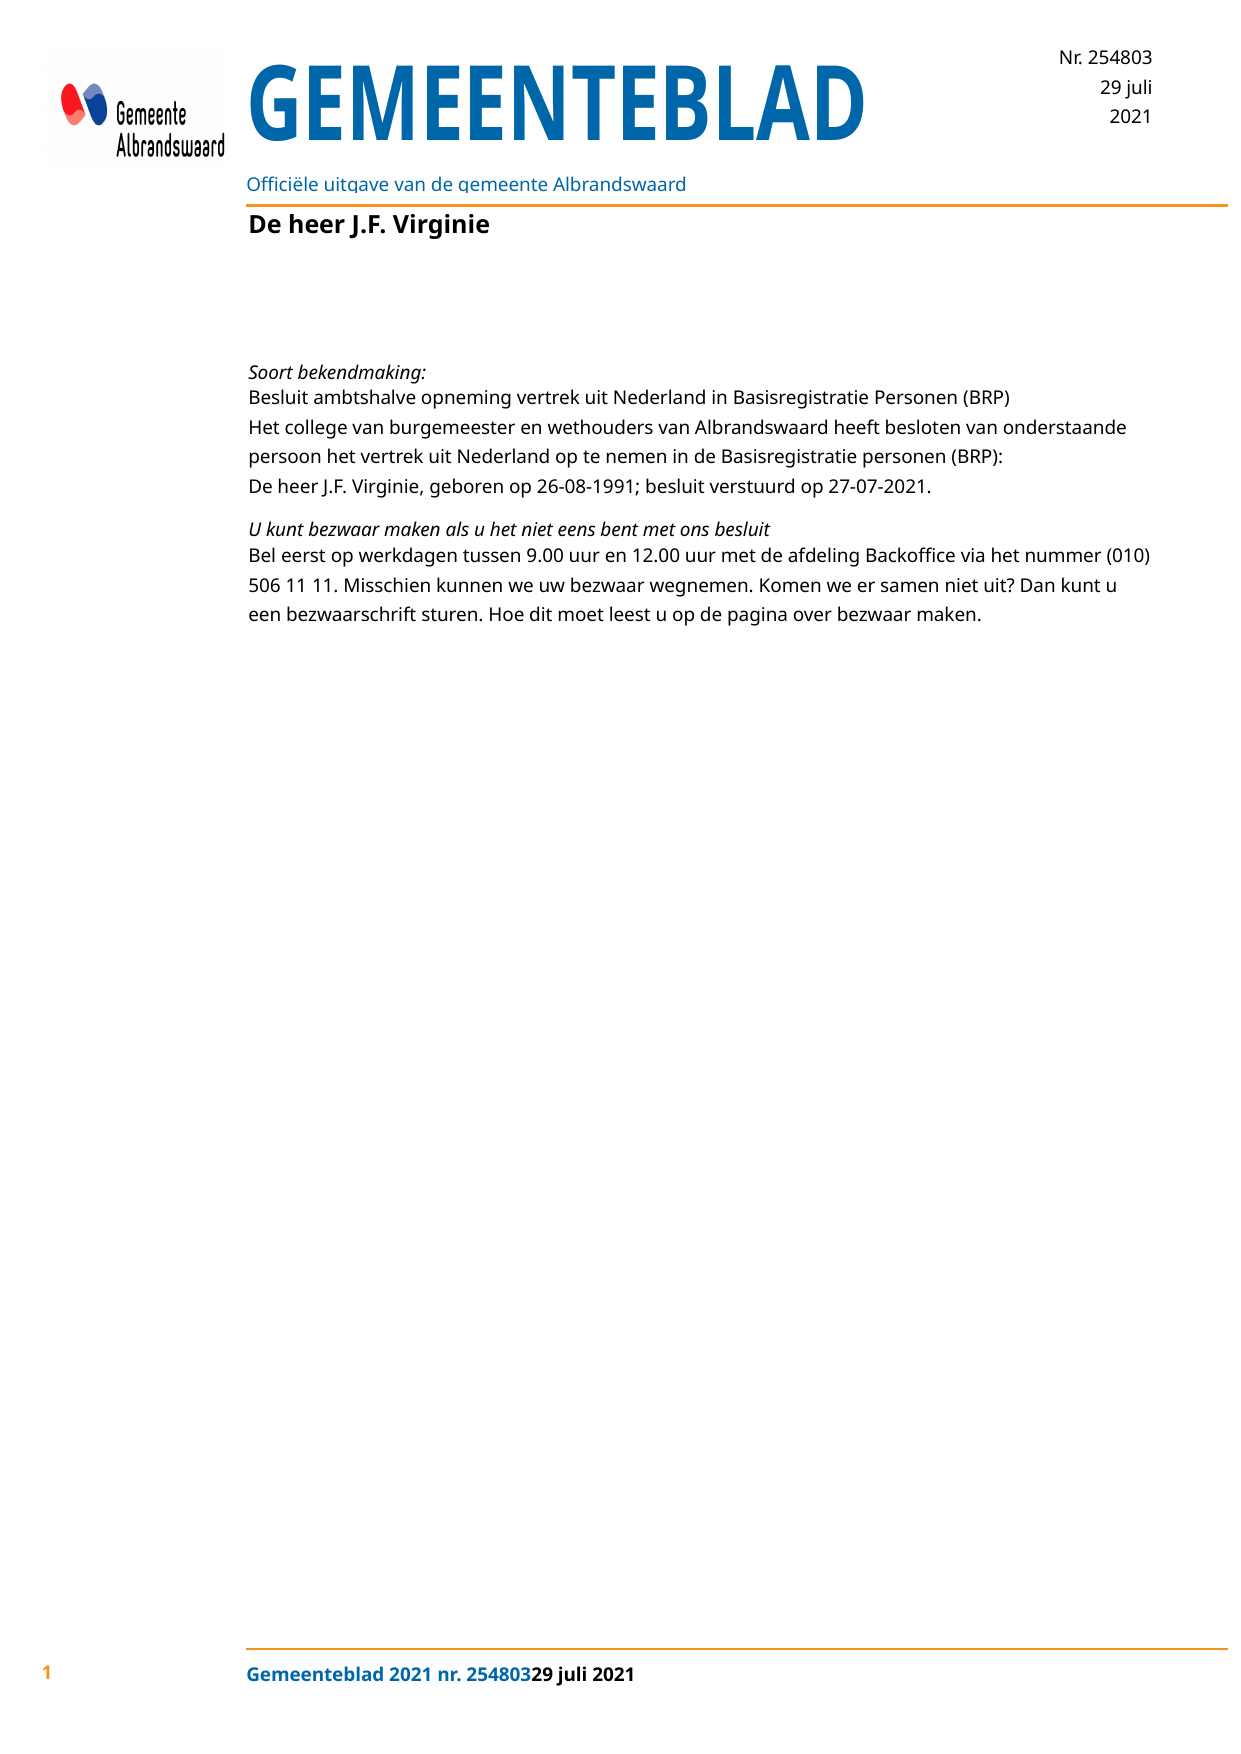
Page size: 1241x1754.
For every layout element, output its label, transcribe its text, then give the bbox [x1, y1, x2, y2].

picture [41, 47, 231, 172]
text Besluit ambtshalve opneming vertrek uit Nederland in Basisregistratie Personen (BRP) [248, 384, 1152, 410]
text Bel eerst op werkdagen tussen 9.00 uur en 12.00 uur met de afdeling Backoffice via het nummer (010) 506 11 11. Misschien kunnen we uw bezwaar wegnemen. Komen we er samen niet uit? Dan kunt u een bezwaarschrift sturen. Hoe dit moet leest u op de pagina over bezwaar maken. [248, 542, 1152, 627]
text De heer J.F. Virginie [248, 207, 1152, 241]
text Het college van burgemeester en wethouders van Albrandswaard heeft besloten van onderstaande persoon het vertrek uit Nederland op te nemen in de Basisregistratie personen (BRP): [248, 414, 1152, 469]
text U kunt bezwaar maken als u het niet eens bent met ons besluit [248, 516, 1152, 542]
text Soort bekendmaking: [248, 359, 1152, 384]
text De heer J.F. Virginie, geboren op 26-08-1991; besluit verstuurd op 27-07-2021. [248, 473, 1152, 499]
